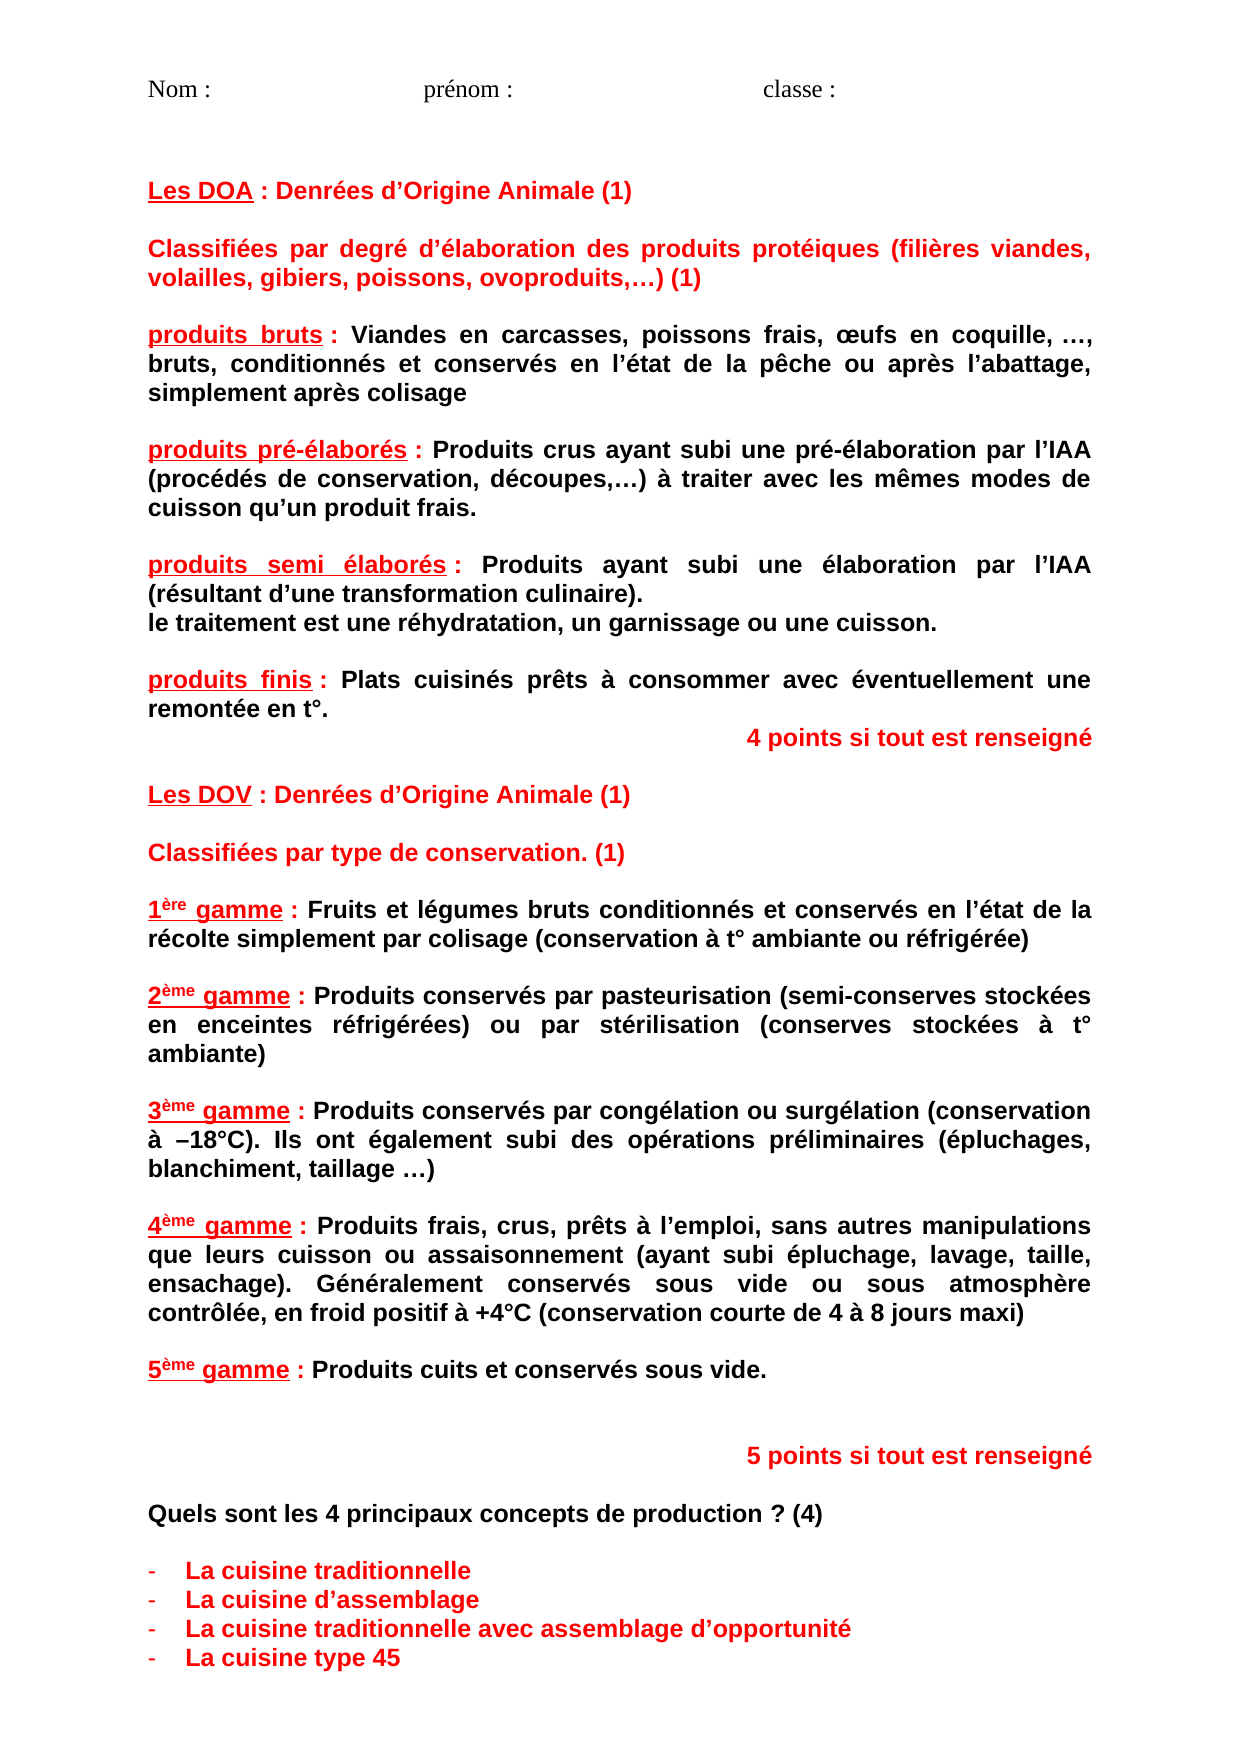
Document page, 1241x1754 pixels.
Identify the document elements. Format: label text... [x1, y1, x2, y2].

text 1ère gamme : Fruits et légumes bruts conditionnés et conservés en l’état de la récolte simplement par colisage (conservation à t° ambiante ou réfrigérée) [148, 895, 1093, 953]
text produits bruts : Viandes en carcasses, poissons frais, œufs en coquille, …, bruts, conditionnés et conservés en l’état de la pêche ou après l’abattage, simplement après colisage [148, 320, 1093, 406]
text produits semi élaborés : Produits ayant subi une élaboration par l’IAA (résultant d’une transformation culinaire). [148, 550, 1093, 608]
text 5 points si tout est renseigné [148, 1441, 1093, 1470]
text le traitement est une réhydratation, un garnissage ou une cuisson. [148, 608, 1093, 636]
text 5ème gamme : Produits cuits et conservés sous vide. [148, 1355, 1093, 1384]
text Classifiées par type de conservation. (1) [148, 838, 1093, 866]
text Les DOV : Denrées d’Origine Animale (1) [148, 780, 1093, 809]
text 3ème gamme : Produits conservés par congélation ou surgélation (conservation à –18°C). Ils ont également subi des opérations préliminaires (épluchages, blanchiment, taillage …) [148, 1096, 1093, 1183]
list La cuisine traditionnelle [148, 1556, 1093, 1585]
text produits pré-élaborés : Produits crus ayant subi une pré-élaboration par l’IAA (procédés de conservation, découpes,…) à traiter avec les mêmes modes de cuisson qu’un produit frais. [148, 435, 1093, 521]
text 4ème gamme : Produits frais, crus, prêts à l’emploi, sans autres manipulations que leurs cuisson ou assaisonnement (ayant subi épluchage, lavage, taille, ensachage). Généralement conservés sous vide ou sous atmosphère contrôlée, en froid positif à +4°C (conservation courte de 4 à 8 jours maxi) [148, 1211, 1093, 1326]
list La cuisine d’assemblage [148, 1585, 1093, 1614]
text 4 points si tout est renseigné [148, 723, 1093, 751]
text produits finis : Plats cuisinés prêts à consommer avec éventuellement une remontée en t°. [148, 665, 1093, 723]
list La cuisine traditionnelle avec assemblage d’opportunité [148, 1614, 1093, 1643]
subtitle Quels sont les 4 principaux concepts de production ? (4) [148, 1499, 1093, 1528]
text Les DOA : Denrées d’Origine Animale (1) [148, 176, 1093, 205]
text 2ème gamme : Produits conservés par pasteurisation (semi-conserves stockées en enceintes réfrigérées) ou par stérilisation (conserves stockées à t° ambiante) [148, 981, 1093, 1068]
list La cuisine type 45 [148, 1643, 1093, 1671]
text Classifiées par degré d’élaboration des produits protéiques (filières viandes, volailles, gibiers, poissons, ovoproduits,…) (1) [148, 234, 1093, 291]
